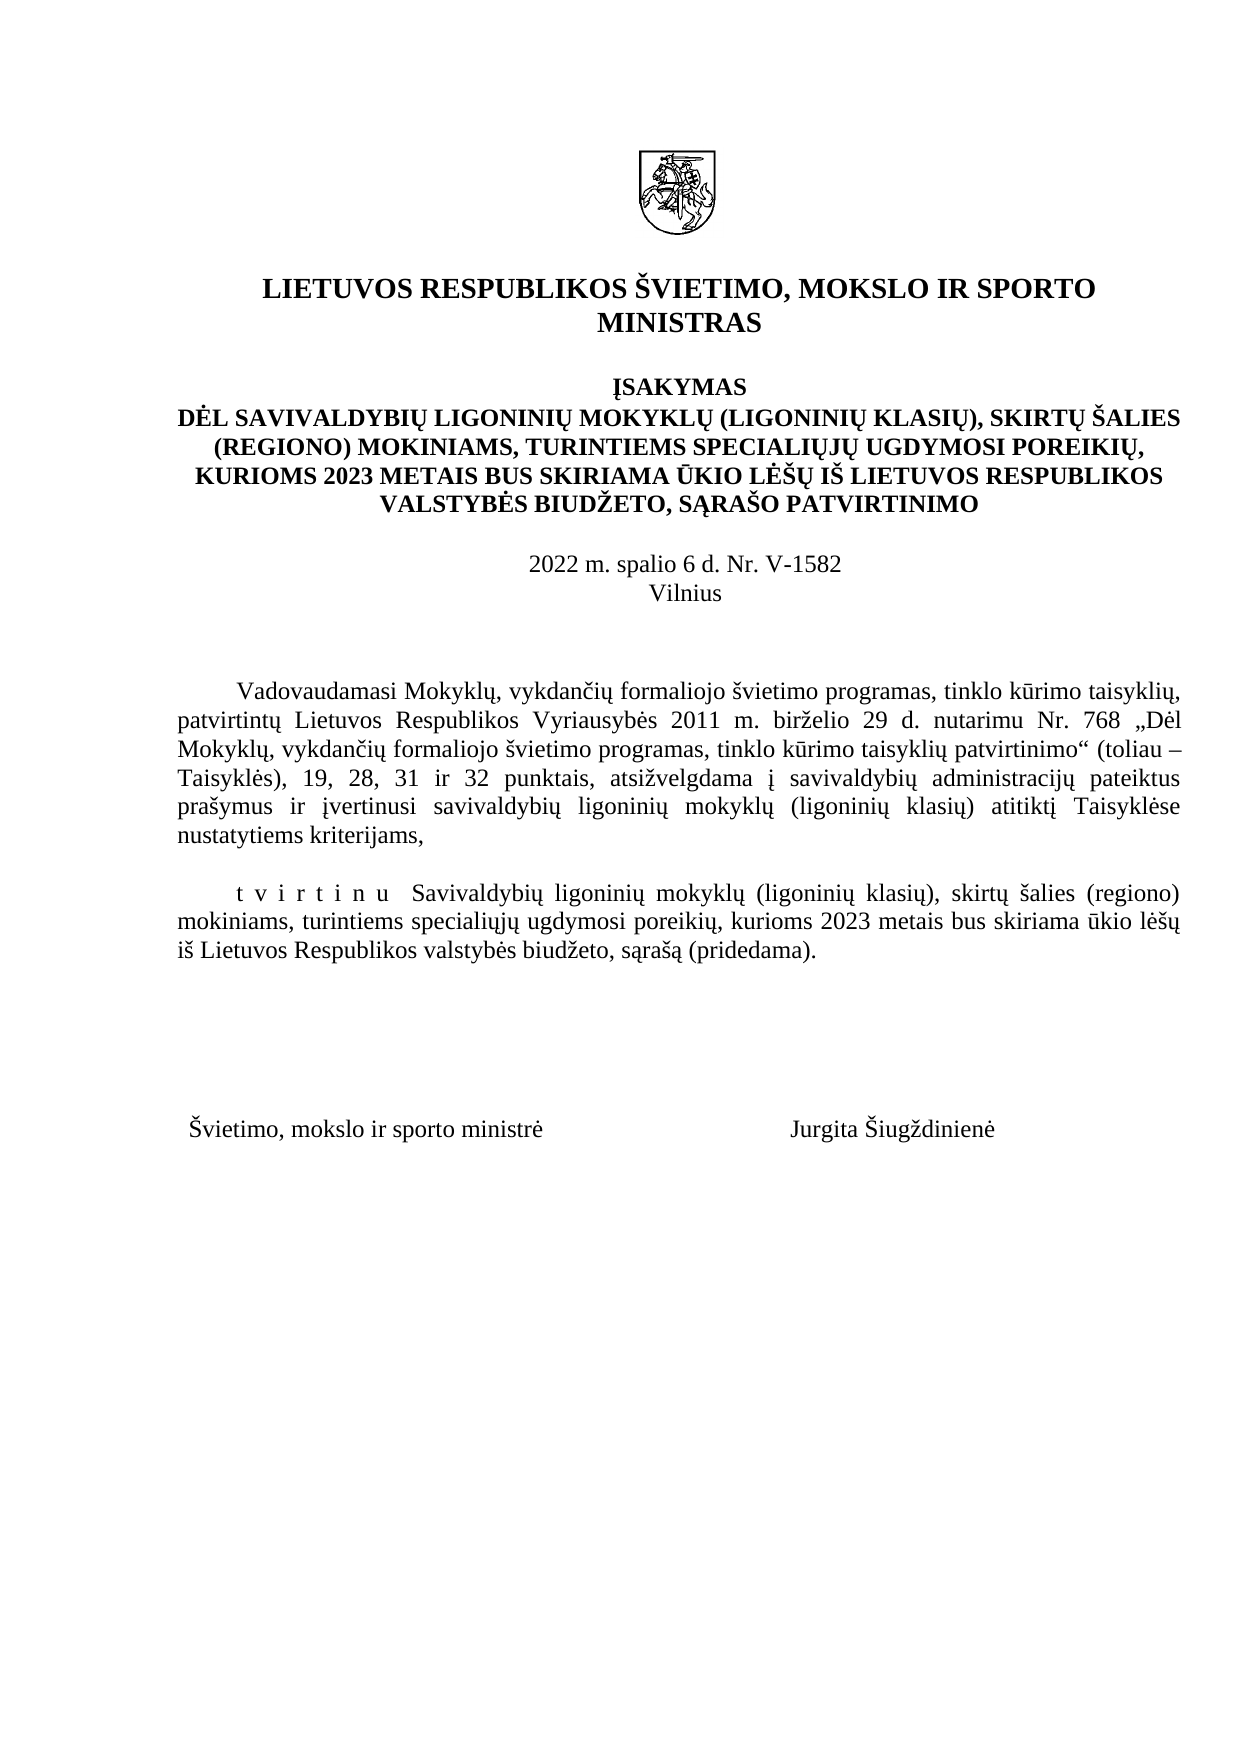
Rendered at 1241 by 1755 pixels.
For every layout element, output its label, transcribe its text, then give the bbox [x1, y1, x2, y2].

text Švietimo, mokslo ir sporto ministrė Jurgita Šiugždinienė [188, 1114, 1182, 1143]
subtitle 2022 m. spalio 6 d. Nr. V-1582 [188, 549, 1182, 578]
text LIETUVOS RESPUBLIKOS ŠVIETIMO, MOKSLO IR SPORTO MINISTRAS [177, 271, 1182, 338]
text DĖL SAVIVALDYBIŲ LIGONINIŲ MOKYKLŲ (LIGONINIŲ KLASIŲ), SKIRTŲ ŠALIES (REGIONO) MOKINIAMS, TURINTIEMS SPECIALIŲJŲ UGDYMOSI POREIKIŲ, KURIOMS 2023 METAIS BUS SKIRIAMA ŪKIO LĖŠŲ IŠ LIETUVOS RESPUBLIKOS VALSTYBĖS BIUDŽETO, SĄRAŠO PATVIRTINIMO [177, 403, 1182, 518]
text Vadovaudamasi Mokyklų, vykdančių formaliojo švietimo programas, tinklo kūrimo taisyklių, patvirtintų Lietuvos Respublikos Vyriausybės 2011 m. birželio 29 d. nutarimu Nr. 768 „Dėl Mokyklų, vykdančių formaliojo švietimo programas, tinklo kūrimo taisyklių patvirtinimo“ (toliau – Taisyklės), 19, 28, 31 ir 32 punktais, atsižvelgdama į savivaldybių administracijų pateiktus prašymus ir įvertinusi savivaldybių ligoninių mokyklų (ligoninių klasių) atitiktį Taisyklėse nustatytiems kriterijams, [177, 676, 1182, 849]
text t v i r t i n u Savivaldybių ligoninių mokyklų (ligoninių klasių), skirtų šalies (regiono) mokiniams, turintiems specialiųjų ugdymosi poreikių, kurioms 2023 metais bus skiriama ūkio lėšų iš Lietuvos Respublikos valstybės biudžeto, sąrašą (pridedama). [177, 878, 1182, 964]
text ĮSAKYMAS [177, 372, 1182, 401]
text Vilnius [188, 578, 1182, 607]
